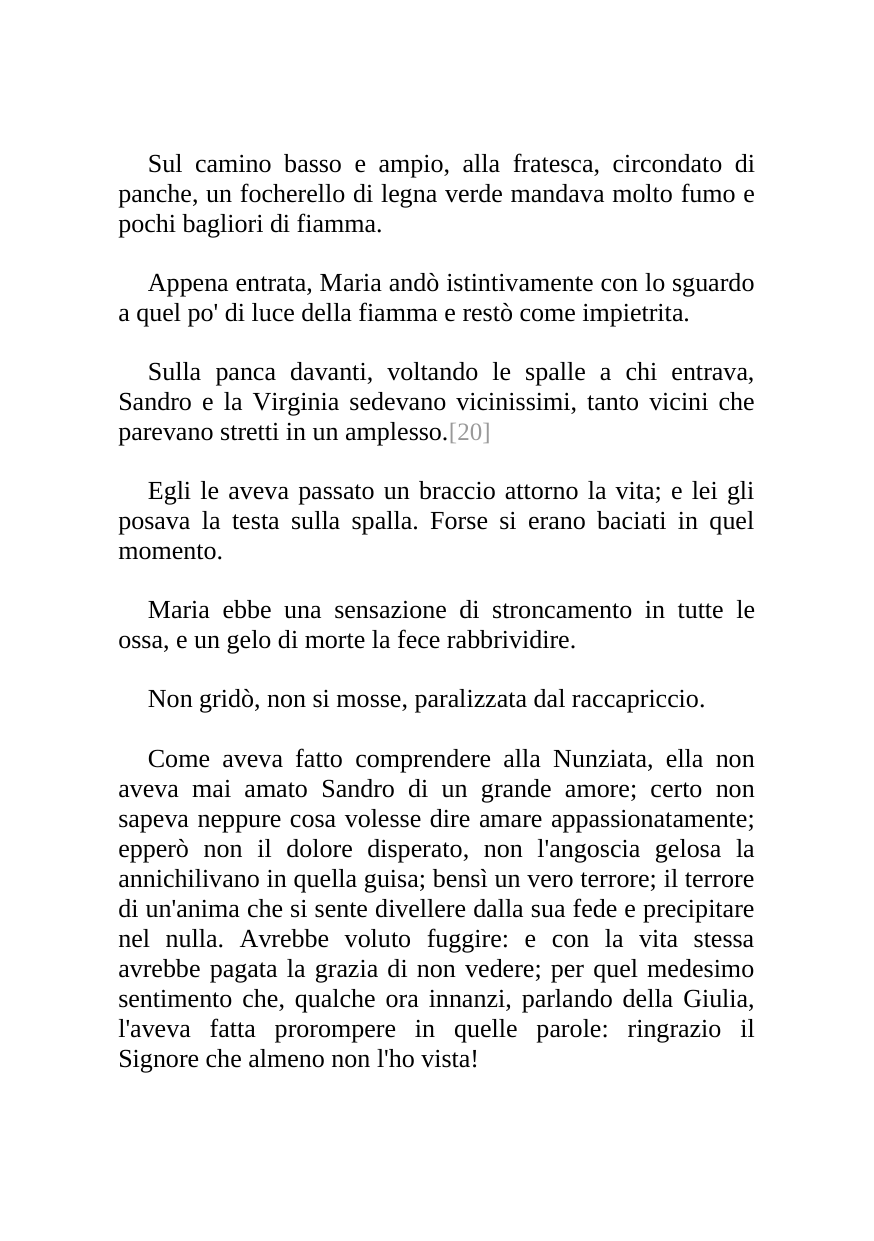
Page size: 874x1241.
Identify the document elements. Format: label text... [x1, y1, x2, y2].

text Maria ebbe una sensazione di stroncamento in tutte le ossa, e un gelo di morte la fece rabbrividire. [118, 594, 756, 654]
text Sulla panca davanti, voltando le spalle a chi entrava, Sandro e la Virginia sedevano vicinissimi, tanto vicini che parevano stretti in un amplesso.[20] [118, 356, 756, 446]
text Egli le aveva passato un braccio attorno la vita; e lei gli posava la testa sulla spalla. Forse si erano baciati in quel momento. [118, 475, 756, 565]
text Come aveva fatto comprendere alla Nunziata, ella non aveva mai amato Sandro di un grande amore; certo non sapeva neppure cosa volesse dire amare appassionatamente; epperò non il dolore disperato, non l'angoscia gelosa la annichilivano in quella guisa; bensì un vero terrore; il terrore di un'anima che si sente divellere dalla sua fede e precipitare nel nulla. Avrebbe voluto fuggire: e con la vita stessa avrebbe pagata la grazia di non vedere; per quel medesimo sentimento che, qualche ora innanzi, parlando della Giulia, l'aveva fatta prorompere in quelle parole: ringrazio il Signore che almeno non l'ho vista! [118, 743, 756, 1073]
text Sul camino basso e ampio, alla fratesca, circondato di panche, un focherello di legna verde mandava molto fumo e pochi bagliori di fiamma. [118, 148, 756, 238]
text Non gridò, non si mosse, paralizzata dal raccapriccio. [118, 683, 756, 713]
text Appena entrata, Maria andò istintivamente con lo sguardo a quel po' di luce della fiamma e restò come impietrita. [118, 267, 756, 327]
